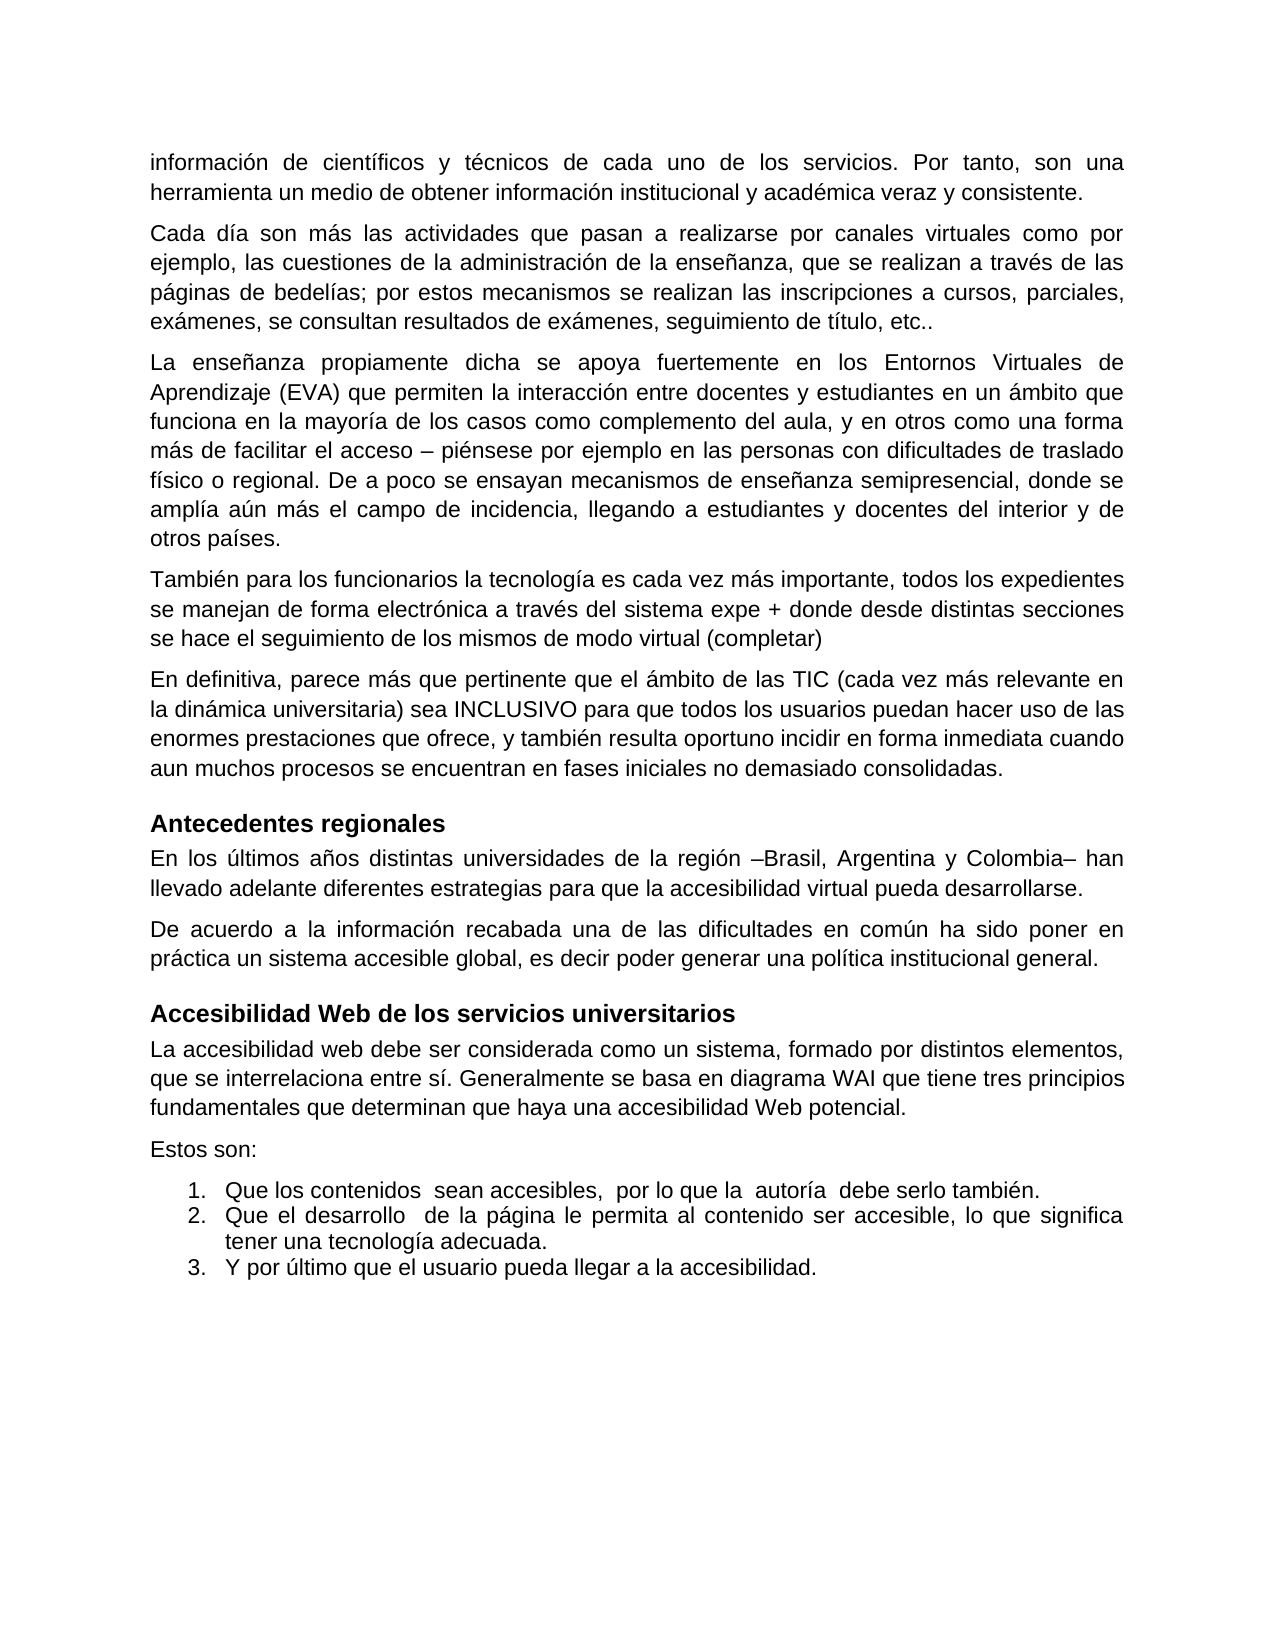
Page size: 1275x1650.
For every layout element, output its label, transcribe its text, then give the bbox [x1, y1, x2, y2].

text Estos son: [150, 1136, 1125, 1162]
subtitle Antecedentes regionales [150, 809, 1125, 837]
text La accesibilidad web debe ser considerada como un sistema, formado por distintos elementos, que se interrelaciona entre sí. Generalmente se basa en diagrama WAI que tiene tres principios fundamentales que determinan que haya una accesibilidad Web potencial. [150, 1036, 1125, 1121]
text También para los funcionarios la tecnología es cada vez más importante, todos los expedientes se manejan de forma electrónica a través del sistema expe + donde desde distintas secciones se hace el seguimiento de los mismos de modo virtual (completar) [150, 567, 1125, 652]
list Que los contenidos sean accesibles, por lo que la autoría debe serlo también. [187, 1177, 1125, 1203]
list Y por último que el usuario pueda llegar a la accesibilidad. [187, 1254, 1125, 1280]
text En los últimos años distintas universidades de la región –Brasil, Argentina y Colombia– han llevado adelante diferentes estrategias para que la accesibilidad virtual pueda desarrollarse. [150, 846, 1125, 901]
text En definitiva, parece más que pertinente que el ámbito de las TIC (cada vez más relevante en la dinámica universitaria) sea INCLUSIVO para que todos los usuarios puedan hacer uso de las enormes prestaciones que ofrece, y también resulta oportuno incidir en forma inmediata cuando aun muchos procesos se encuentran en fases iniciales no demasiado consolidadas. [150, 667, 1125, 781]
list Que el desarrollo de la página le permita al contenido ser accesible, lo que significa tener una tecnología adecuada. [187, 1203, 1125, 1254]
text De acuerdo a la información recabada una de las dificultades en común ha sido poner en práctica un sistema accesible global, es decir poder generar una política institucional general. [150, 916, 1125, 971]
text Cada día son más las actividades que pasan a realizarse por canales virtuales como por ejemplo, las cuestiones de la administración de la enseñanza, que se realizan a través de las páginas de bedelías; por estos mecanismos se realizan las inscripciones a cursos, parciales, exámenes, se consultan resultados de exámenes, seguimiento de título, etc.. [150, 221, 1125, 334]
text La enseñanza propiamente dicha se apoya fuertemente en los Entornos Virtuales de Aprendizaje (EVA) que permiten la interacción entre docentes y estudiantes en un ámbito que funciona en la mayoría de los casos como complemento del aula, y en otros como una forma más de facilitar el acceso – piénsese por ejemplo en las personas con dificultades de traslado físico o regional. De a poco se ensayan mecanismos de enseñanza semipresencial, donde se amplía aún más el campo de incidencia, llegando a estudiantes y docentes del interior y de otros países. [150, 350, 1125, 552]
subtitle Accesibilidad Web de los servicios universitarios [150, 1000, 1125, 1028]
text información de científicos y técnicos de cada uno de los servicios. Por tanto, son una herramienta un medio de obtener información institucional y académica veraz y consistente. [150, 150, 1125, 205]
